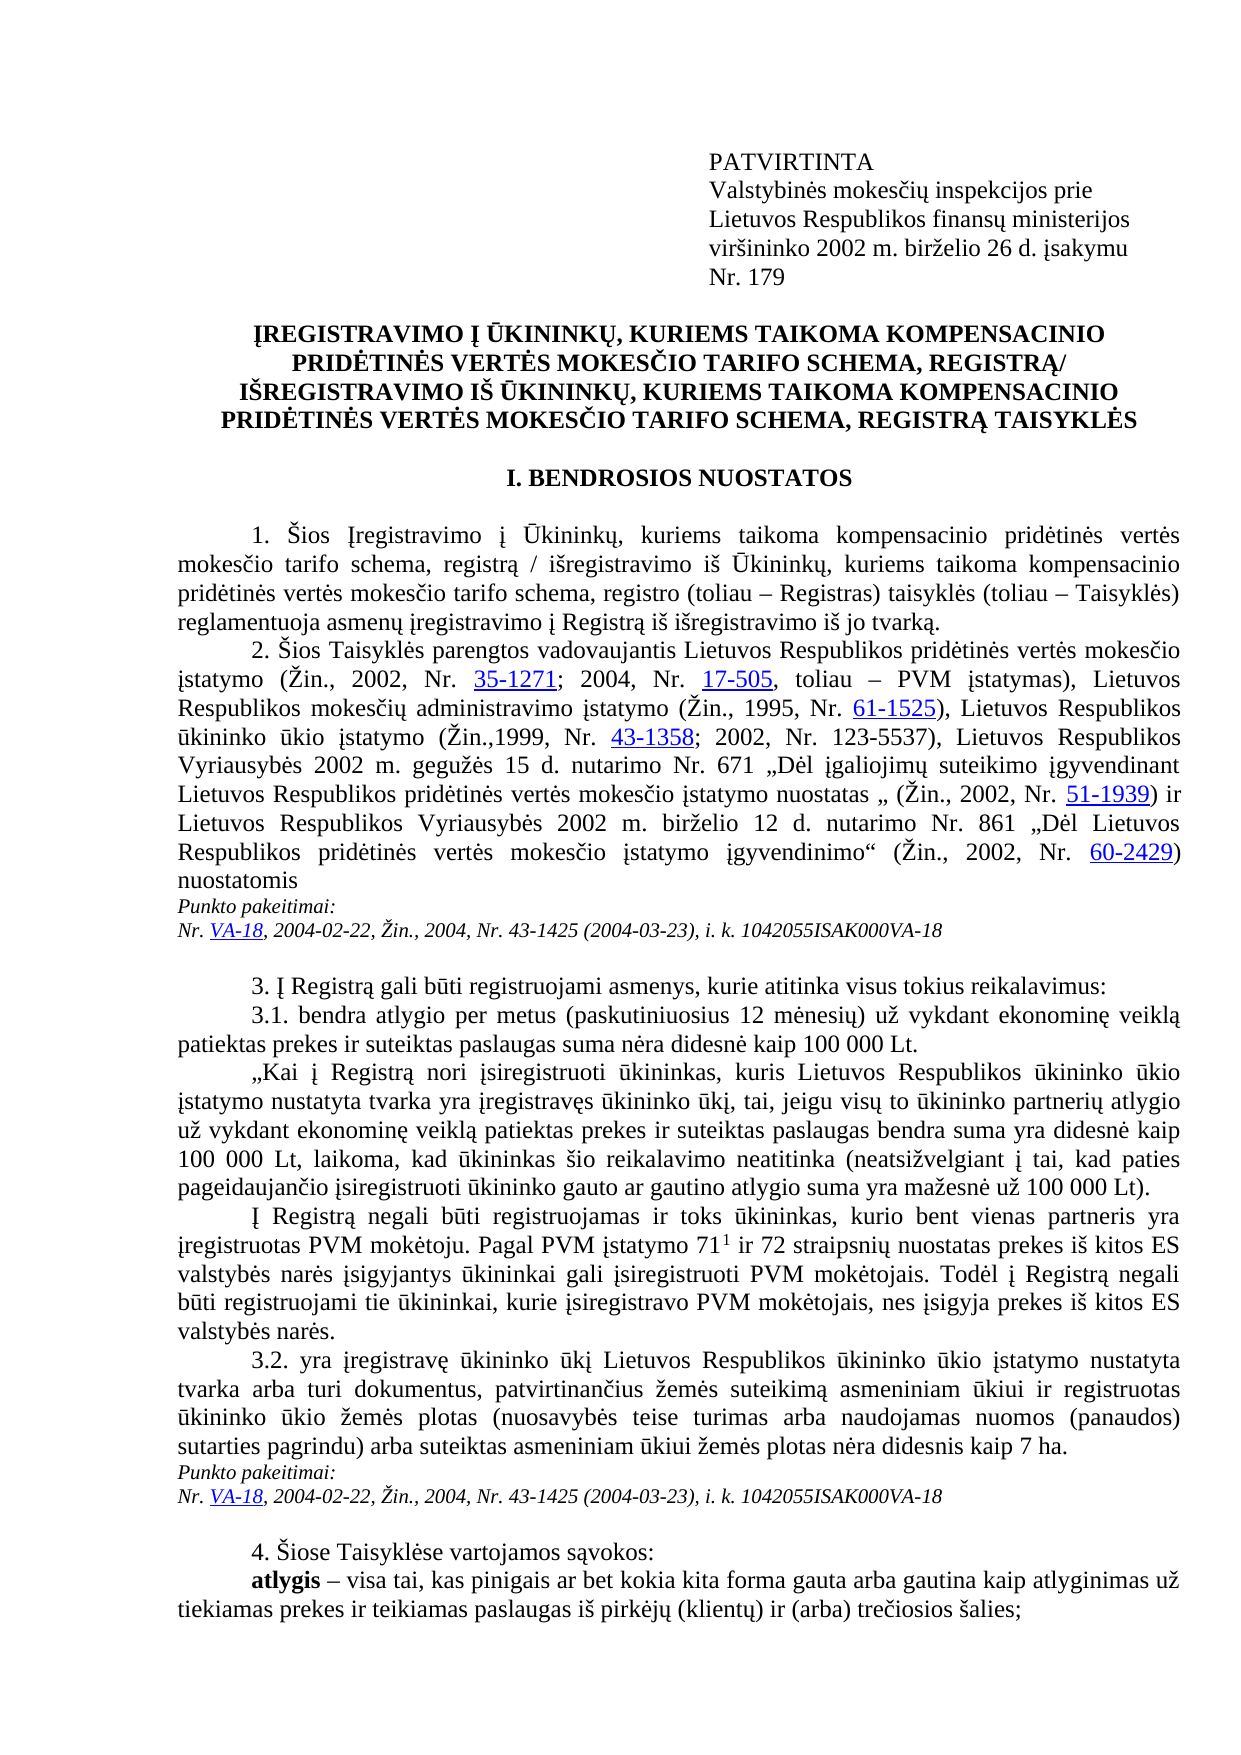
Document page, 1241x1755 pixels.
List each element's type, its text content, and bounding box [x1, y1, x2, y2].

text Įregistravimo į ŪKININKŲ, KURIEMS TAIKOMA KOMPENSACINIO PRIDĖTINĖS VERTĖS MOKESČIO TARIFO SCHEMA, REGISTRĄ/ Išregistravimo iš ŪKININKŲ, KURIEMS TAIKOMA KOMPENSACINIO PRIDĖTINĖS VERTĖS MOKESČIO TARIFO SCHEMA, REGISTRĄ TAISYKLĖS [177, 319, 1181, 434]
text 3.1. bendra atlygio per metus (paskutiniuosius 12 mėnesių) už vykdant ekonominę veiklą patiektas prekes ir suteiktas paslaugas suma nėra didesnė kaip 100 000 Lt. [177, 1000, 1181, 1057]
text Valstybinės mokesčių inspekcijos prie [177, 176, 1181, 204]
text Nr. 179 [177, 262, 1181, 291]
text 4. Šiose Taisyklėse vartojamos sąvokos: [177, 1537, 1181, 1566]
text 1. Šios Įregistravimo į Ūkininkų, kuriems taikoma kompensacinio pridėtinės vertės mokesčio tarifo schema, registrą / išregistravimo iš Ūkininkų, kuriems taikoma kompensacinio pridėtinės vertės mokesčio tarifo schema, registro (toliau – Registras) taisyklės (toliau – Taisyklės) reglamentuoja asmenų įregistravimo į Registrą iš išregistravimo iš jo tvarką. [177, 521, 1181, 636]
text I. BENDROSIOS NUOSTATOS [177, 463, 1181, 492]
text Nr. VA-18, 2004-02-22, Žin., 2004, Nr. 43-1425 (2004-03-23), i. k. 1042055ISAK000VA-18 [177, 918, 1181, 942]
text PATVIRTINTA [177, 147, 1181, 176]
text Punkto pakeitimai: [177, 894, 1181, 918]
text Lietuvos Respublikos finansų ministerijos [177, 204, 1181, 233]
text Į Registrą negali būti registruojamas ir toks ūkininkas, kurio bent vienas partneris yra įregistruotas PVM mokėtoju. Pagal PVM įstatymo 711 ir 72 straipsnių nuostatas prekes iš kitos ES valstybės narės įsigyjantys ūkininkai gali įsiregistruoti PVM mokėtojais. Todėl į Registrą negali būti registruojami tie ūkininkai, kurie įsiregistravo PVM mokėtojais, nes įsigyja prekes iš kitos ES valstybės narės. [177, 1201, 1181, 1345]
text „Kai į Registrą nori įsiregistruoti ūkininkas, kuris Lietuvos Respublikos ūkininko ūkio įstatymo nustatyta tvarka yra įregistravęs ūkininko ūkį, tai, jeigu visų to ūkininko partnerių atlygio už vykdant ekonominę veiklą patiektas prekes ir suteiktas paslaugas bendra suma yra didesnė kaip 100 000 Lt, laikoma, kad ūkininkas šio reikalavimo neatitinka (neatsižvelgiant į tai, kad paties pageidaujančio įsiregistruoti ūkininko gauto ar gautino atlygio suma yra mažesnė už 100 000 Lt). [177, 1057, 1181, 1201]
text 2. Šios Taisyklės parengtos vadovaujantis Lietuvos Respublikos pridėtinės vertės mokesčio įstatymo (Žin., 2002, Nr. 35-1271; 2004, Nr. 17-505, toliau – PVM įstatymas), Lietuvos Respublikos mokesčių administravimo įstatymo (Žin., 1995, Nr. 61-1525), Lietuvos Respublikos ūkininko ūkio įstatymo (Žin.,1999, Nr. 43-1358; 2002, Nr. 123-5537), Lietuvos Respublikos Vyriausybės 2002 m. gegužės 15 d. nutarimo Nr. 671 „Dėl įgaliojimų suteikimo įgyvendinant Lietuvos Respublikos pridėtinės vertės mokesčio įstatymo nuostatas „ (Žin., 2002, Nr. 51-1939) ir Lietuvos Respublikos Vyriausybės 2002 m. birželio 12 d. nutarimo Nr. 861 „Dėl Lietuvos Respublikos pridėtinės vertės mokesčio įstatymo įgyvendinimo“ (Žin., 2002, Nr. 60-2429) nuostatomis [177, 636, 1181, 894]
text viršininko 2002 m. birželio 26 d. įsakymu [177, 233, 1181, 262]
text atlygis – visa tai, kas pinigais ar bet kokia kita forma gauta arba gautina kaip atlyginimas už tiekiamas prekes ir teikiamas paslaugas iš pirkėjų (klientų) ir (arba) trečiosios šalies; [177, 1566, 1181, 1623]
text 3. Į Registrą gali būti registruojami asmenys, kurie atitinka visus tokius reikalavimus: [177, 971, 1181, 1000]
text Nr. VA-18, 2004-02-22, Žin., 2004, Nr. 43-1425 (2004-03-23), i. k. 1042055ISAK000VA-18 [177, 1484, 1181, 1508]
text 3.2. yra įregistravę ūkininko ūkį Lietuvos Respublikos ūkininko ūkio įstatymo nustatyta tvarka arba turi dokumentus, patvirtinančius žemės suteikimą asmeniniam ūkiui ir registruotas ūkininko ūkio žemės plotas (nuosavybės teise turimas arba naudojamas nuomos (panaudos) sutarties pagrindu) arba suteiktas asmeniniam ūkiui žemės plotas nėra didesnis kaip 7 ha. [177, 1345, 1181, 1460]
text Punkto pakeitimai: [177, 1460, 1181, 1484]
